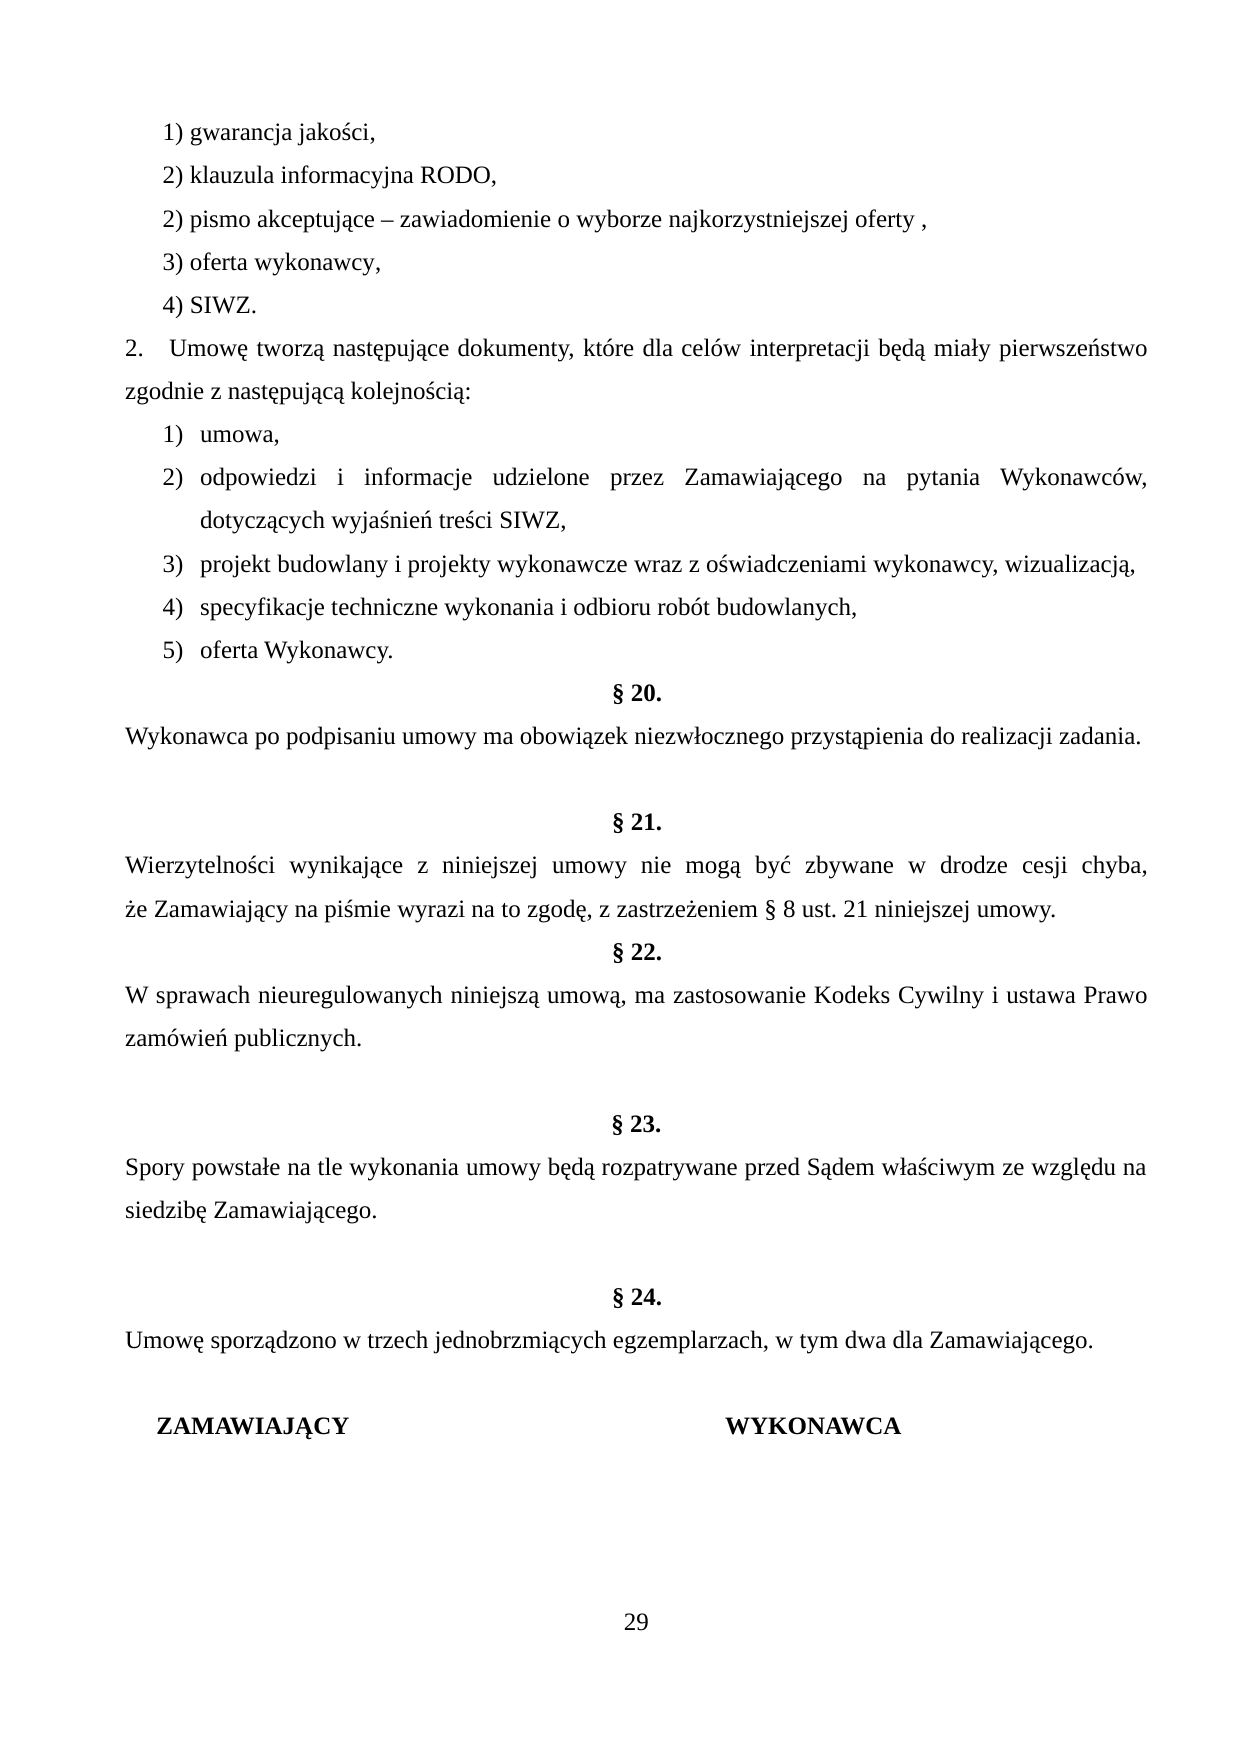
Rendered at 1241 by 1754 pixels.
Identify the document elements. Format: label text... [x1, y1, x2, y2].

text 1) gwarancja jakości, [162, 117, 1148, 146]
text Umowę sporządzono w trzech jednobrzmiących egzemplarzach, w tym dwa dla Zamawiającego. [125, 1325, 1148, 1354]
list specyfikacje techniczne wykonania i odbioru robót budowlanych, [162, 592, 1148, 621]
text § 20. [125, 678, 1148, 707]
text Wierzytelności wynikające z niniejszej umowy nie mogą być zbywane w drodze cesji chyba, że Zamawiający na piśmie wyrazi na to zgodę, z zastrzeżeniem § 8 ust. 21 niniejszej umowy. [125, 851, 1148, 922]
list odpowiedzi i informacje udzielone przez Zamawiającego na pytania Wykonawców, dotyczących wyjaśnień treści SIWZ, [162, 462, 1148, 534]
text § 24. [125, 1282, 1148, 1311]
text § 23. [123, 1109, 1148, 1138]
list oferta Wykonawcy. [162, 635, 1148, 664]
text Wykonawca po podpisaniu umowy ma obowiązek niezwłocznego przystąpienia do realizacji zadania. [125, 721, 1148, 750]
text § 22. [125, 937, 1148, 966]
text Spory powstałe na tle wykonania umowy będą rozpatrywane przed Sądem właściwym ze względu na siedzibę Zamawiającego. [125, 1152, 1148, 1224]
text 2) pismo akceptujące – zawiadomienie o wyborze najkorzystniejszej oferty , [162, 204, 1148, 232]
text 2. Umowę tworzą następujące dokumenty, które dla celów interpretacji będą miały pierwszeństwo zgodnie z następującą kolejnością: [125, 333, 1148, 405]
text ZAMAWIAJĄCY WYKONAWCA [125, 1411, 1148, 1440]
text 3) oferta wykonawcy, [162, 247, 1148, 276]
text W sprawach nieuregulowanych niniejszą umową, ma zastosowanie Kodeks Cywilny i ustawa Prawo zamówień publicznych. [125, 980, 1148, 1052]
text 4) SIWZ. [162, 290, 1148, 319]
list umowa, [162, 419, 1148, 448]
text 2) klauzula informacyjna RODO, [162, 161, 1148, 189]
list projekt budowlany i projekty wykonawcze wraz z oświadczeniami wykonawcy, wizualizacją, [162, 549, 1148, 577]
text § 21. [125, 807, 1148, 836]
